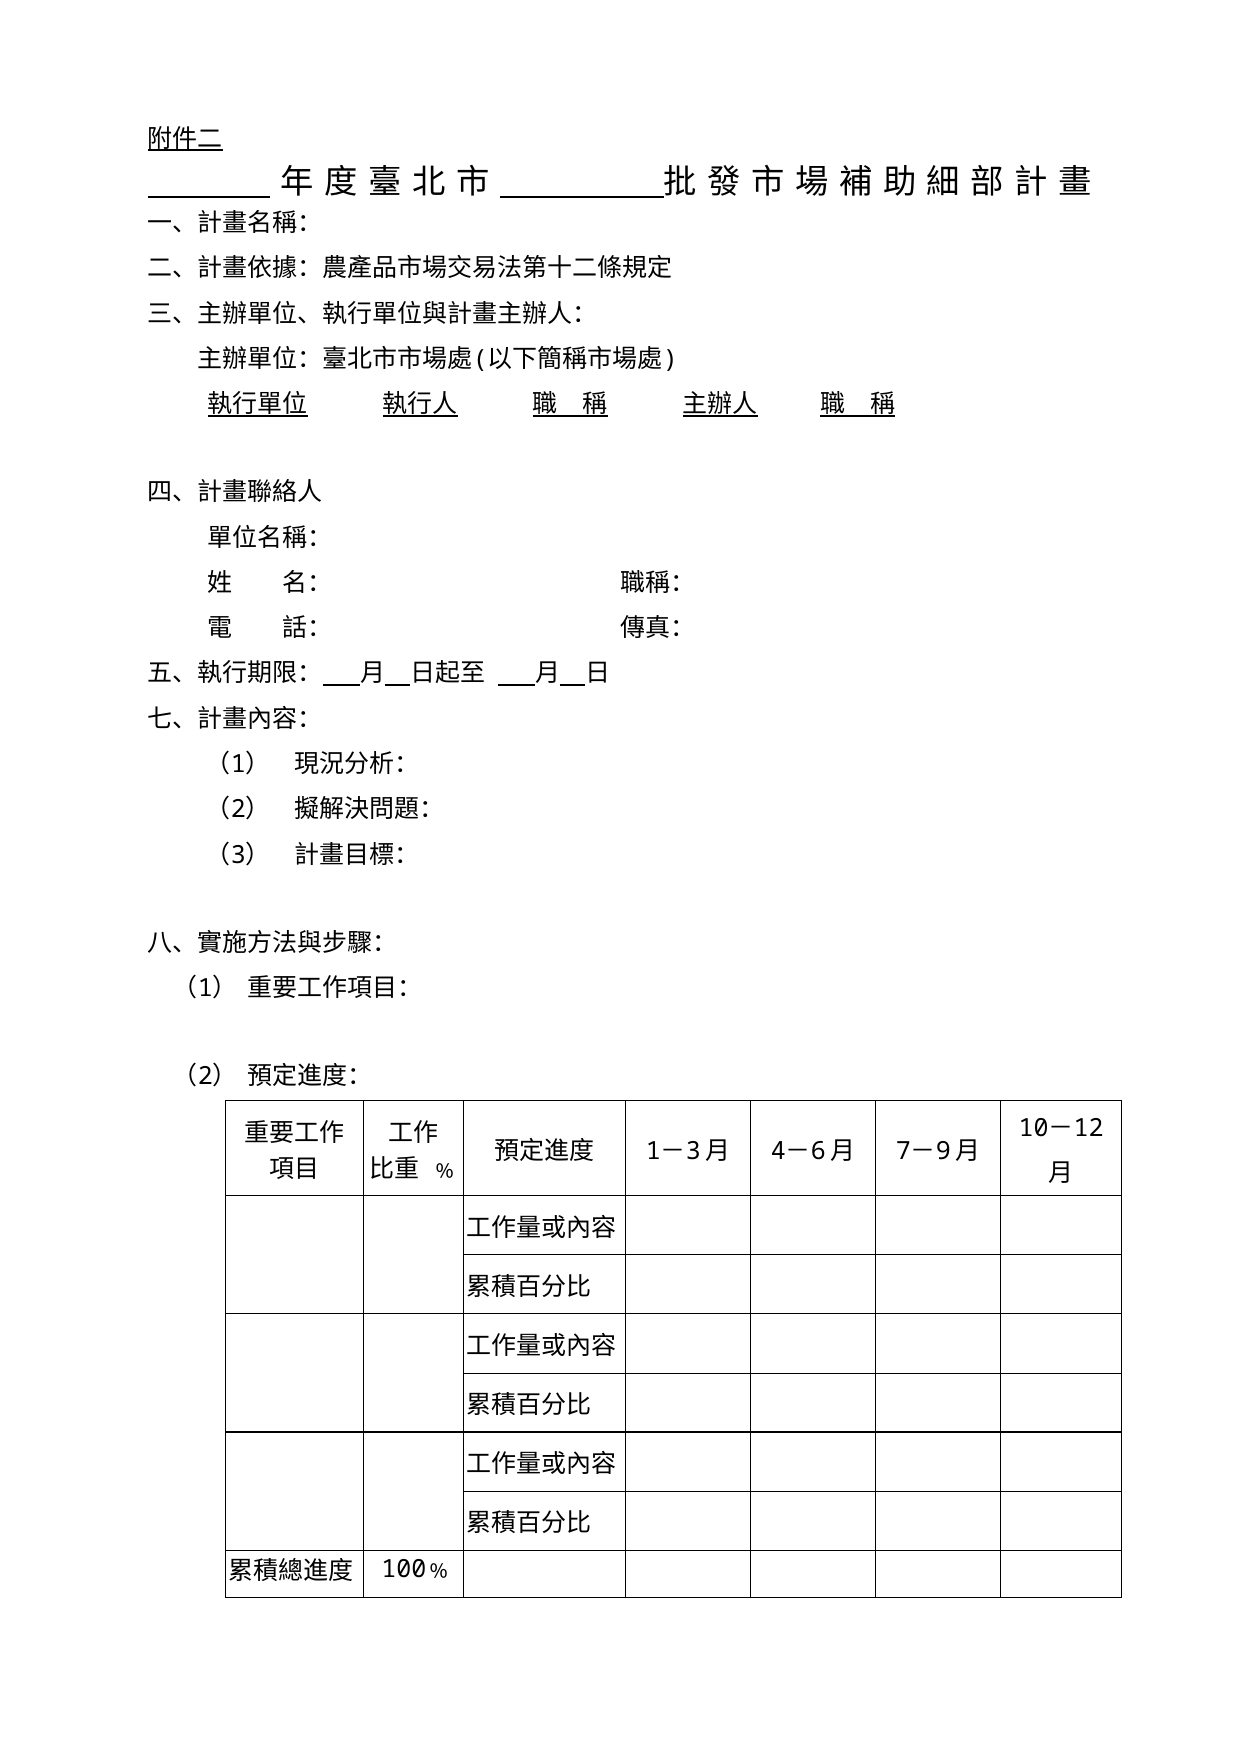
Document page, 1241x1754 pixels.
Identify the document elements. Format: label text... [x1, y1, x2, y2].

table_cell [1001, 1314, 1121, 1372]
table_cell [626, 1433, 750, 1491]
table_header 10－12月 [1001, 1101, 1121, 1195]
list 重要工作項目： [173, 967, 1092, 1003]
table_cell [226, 1314, 363, 1431]
table_cell [751, 1433, 875, 1491]
table_cell 100﹪ [364, 1551, 463, 1597]
text 二、計畫依據：農產品市場交易法第十二條規定 [148, 248, 1092, 284]
table_cell [876, 1255, 1000, 1313]
text 七、計畫內容： [148, 698, 1092, 734]
list 擬解決問題： [206, 789, 1092, 825]
table_cell 工作量或內容 [464, 1433, 625, 1491]
table_cell [1001, 1196, 1121, 1254]
table_cell [751, 1196, 875, 1254]
table_cell [464, 1551, 625, 1597]
table_cell [876, 1374, 1000, 1431]
text 執行單位 執行人 職 稱 主辦人 職 稱 [148, 384, 1092, 420]
table_cell [626, 1492, 750, 1549]
text 單位名稱： [148, 517, 1092, 553]
table_header 1－3月 [626, 1101, 750, 1195]
table_cell 累積百分比 [464, 1374, 625, 1431]
text 電 話： 傳真： [148, 608, 1092, 644]
table_cell [626, 1314, 750, 1372]
table_cell [626, 1255, 750, 1313]
table_cell [876, 1433, 1000, 1491]
text 五、執行期限： 月 日起至 月 日 [148, 653, 1092, 689]
table_cell [626, 1374, 750, 1431]
table_cell 工作量或內容 [464, 1314, 625, 1372]
table_cell [876, 1196, 1000, 1254]
table_cell [751, 1314, 875, 1372]
text 姓 名： 職稱： [148, 562, 1092, 598]
table_header 4－6月 [751, 1101, 875, 1195]
text 年度臺北市 批發市場補助細部計畫 [148, 154, 1092, 203]
table_header 7－9月 [876, 1101, 1000, 1195]
table_cell [364, 1196, 463, 1313]
text 四、計畫聯絡人 [148, 472, 1092, 508]
table_cell [364, 1314, 463, 1431]
table_cell [626, 1551, 750, 1597]
table_cell 累積百分比 [464, 1492, 625, 1549]
text 主辦單位：臺北市市場處(以下簡稱市場處) [148, 338, 1092, 375]
list 現況分析： [206, 743, 1092, 780]
table_cell [876, 1551, 1000, 1597]
text 三、主辦單位、執行單位與計畫主辦人： [148, 293, 1092, 329]
table_cell [364, 1433, 463, 1549]
table_cell [226, 1196, 363, 1313]
table_cell [1001, 1551, 1121, 1597]
table_cell [876, 1492, 1000, 1549]
table_cell [1001, 1492, 1121, 1549]
text 一、計畫名稱： [148, 203, 1092, 239]
table_cell [751, 1492, 875, 1549]
text 附件二 [148, 118, 1092, 154]
table_cell [751, 1255, 875, 1313]
text 八、實施方法與步驟： [148, 922, 1092, 958]
table_cell [626, 1196, 750, 1254]
table_cell [1001, 1433, 1121, 1491]
list 預定進度： [173, 1055, 1092, 1091]
table_cell [1001, 1255, 1121, 1313]
table_cell [226, 1433, 363, 1549]
table_header 重要工作 項目 [226, 1101, 363, 1195]
table_cell [1001, 1374, 1121, 1431]
table_cell 工作量或內容 [464, 1196, 625, 1254]
table_cell 累積百分比 [464, 1255, 625, 1313]
list 計畫目標： [206, 834, 1092, 870]
table_header 預定進度 [464, 1101, 625, 1195]
table_cell 累積總進度 [226, 1551, 363, 1597]
table_header 工作 比重 ﹪ [364, 1101, 463, 1195]
table_cell [876, 1314, 1000, 1372]
table_cell [751, 1374, 875, 1431]
table_cell [751, 1551, 875, 1597]
